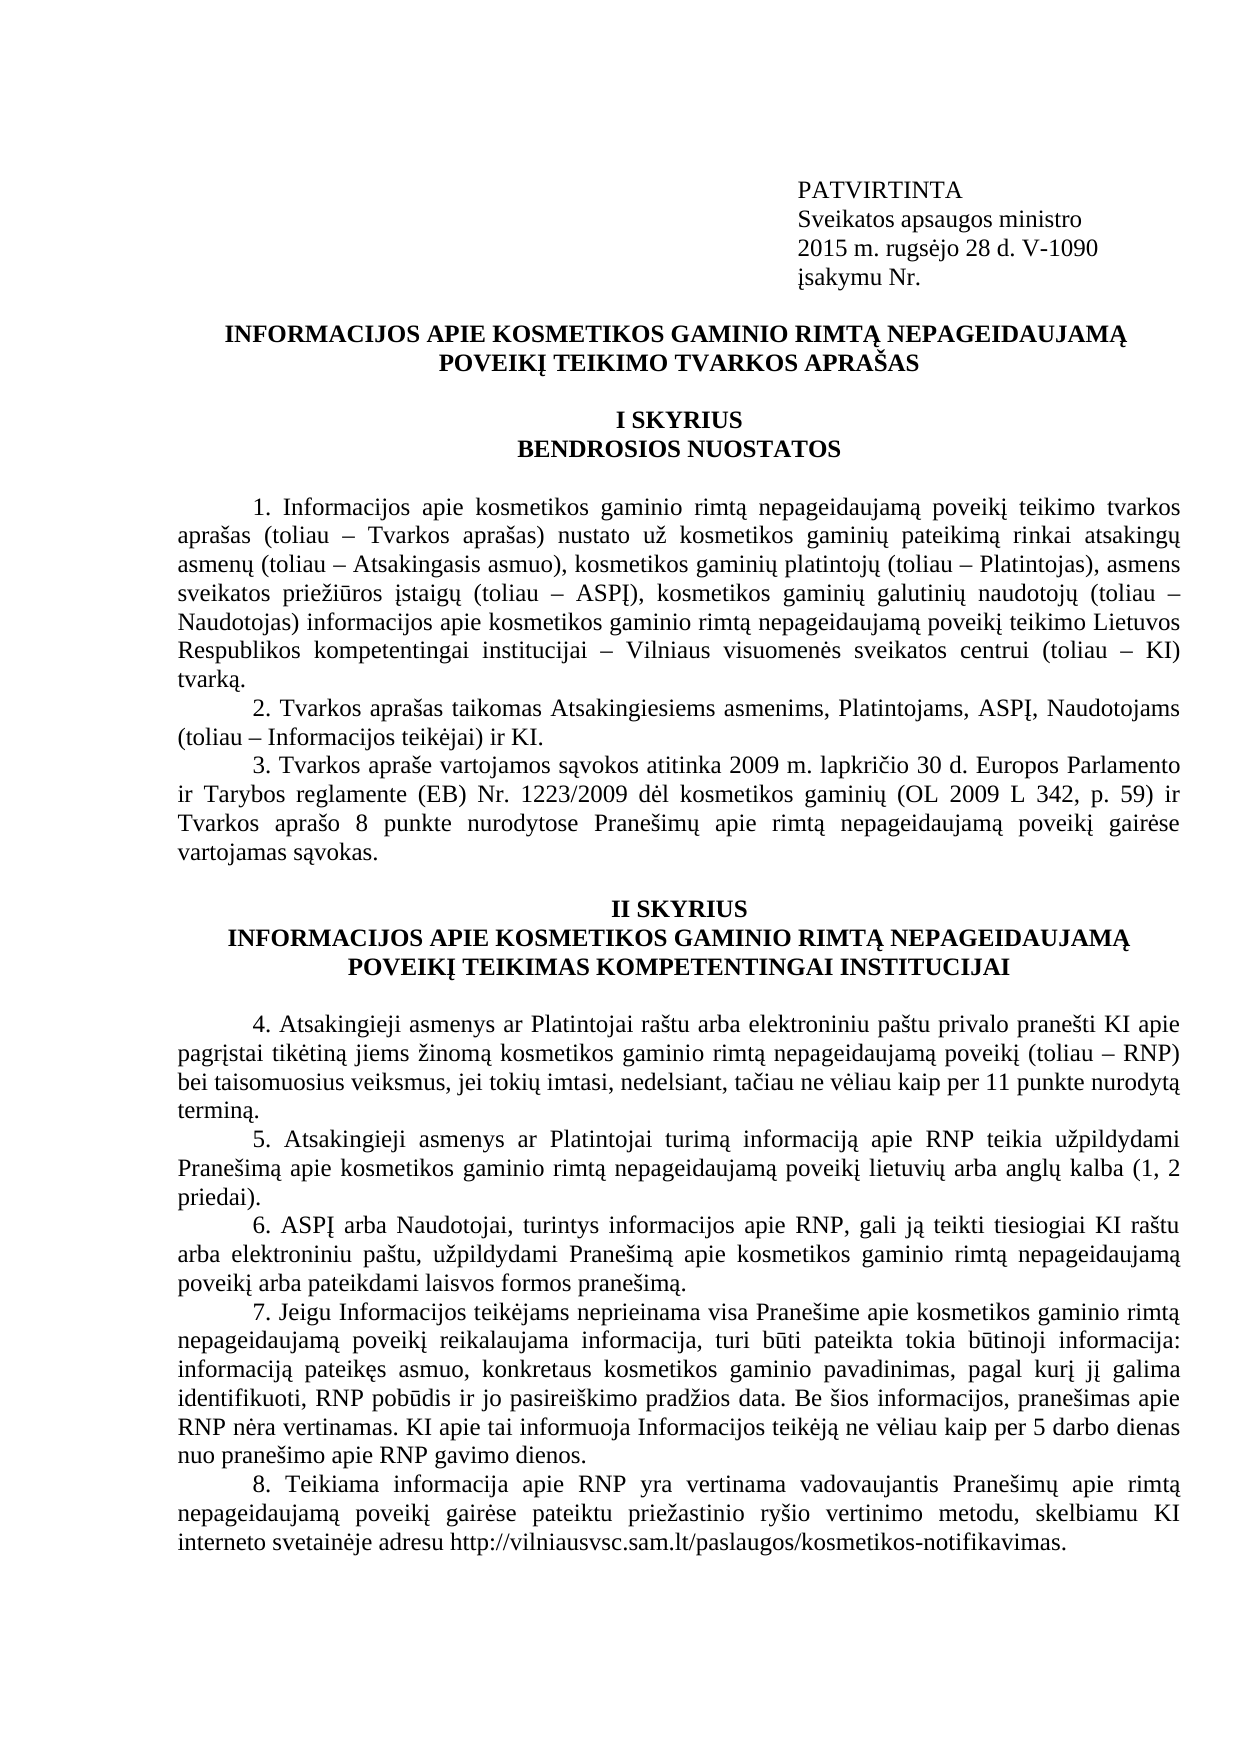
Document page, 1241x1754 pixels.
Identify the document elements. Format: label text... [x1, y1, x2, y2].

text 7. Jeigu Informacijos teikėjams neprieinama visa Pranešime apie kosmetikos gaminio rimtą nepageidaujamą poveikį reikalaujama informacija, turi būti pateikta tokia būtinoji informacija: informaciją pateikęs asmuo, konkretaus kosmetikos gaminio pavadinimas, pagal kurį jį galima identifikuoti, RNP pobūdis ir jo pasireiškimo pradžios data. Be šios informacijos, pranešimas apie RNP nėra vertinamas. KI apie tai informuoja Informacijos teikėją ne vėliau kaip per 5 darbo dienas nuo pranešimo apie RNP gavimo dienos. [177, 1297, 1181, 1469]
text BENDROSIOS NUOSTATOS [177, 434, 1181, 463]
text I SKYRIUS [177, 406, 1181, 434]
text 8. Teikiama informacija apie RNP yra vertinama vadovaujantis Pranešimų apie rimtą nepageidaujamą poveikį gairėse pateiktu priežastinio ryšio vertinimo metodu, skelbiamu KI interneto svetainėje adresu http://vilniausvsc.sam.lt/paslaugos/kosmetikos-notifikavimas. [177, 1469, 1181, 1556]
text INFORMACIJOS APIE KOSMETIKOS GAMINIO RIMTĄ NEPAGEIDAUJAMĄ [177, 319, 1181, 348]
text PATVIRTINTA [797, 176, 1181, 204]
text 1. Informacijos apie kosmetikos gaminio rimtą nepageidaujamą poveikį teikimo tvarkos aprašas (toliau – Tvarkos aprašas) nustato už kosmetikos gaminių pateikimą rinkai atsakingų asmenų (toliau – Atsakingasis asmuo), kosmetikos gaminių platintojų (toliau – Platintojas), asmens sveikatos priežiūros įstaigų (toliau – ASPĮ), kosmetikos gaminių galutinių naudotojų (toliau – Naudotojas) informacijos apie kosmetikos gaminio rimtą nepageidaujamą poveikį teikimo Lietuvos Respublikos kompetentingai institucijai – Vilniaus visuomenės sveikatos centrui (toliau – KI) tvarką. [177, 492, 1181, 693]
text 6. ASPĮ arba Naudotojai, turintys informacijos apie RNP, gali ją teikti tiesiogiai KI raštu arba elektroniniu paštu, užpildydami Pranešimą apie kosmetikos gaminio rimtą nepageidaujamą poveikį arba pateikdami laisvos formos pranešimą. [177, 1211, 1181, 1297]
text Sveikatos apsaugos ministro [177, 204, 1181, 233]
text 3. Tvarkos apraše vartojamos sąvokos atitinka 2009 m. lapkričio 30 d. Europos Parlamento ir Tarybos reglamente (EB) Nr. 1223/2009 dėl kosmetikos gaminių (OL 2009 L 342, p. 59) ir Tvarkos aprašo 8 punkte nurodytose Pranešimų apie rimtą nepageidaujamą poveikį gairėse vartojamas sąvokas. [177, 751, 1181, 866]
text 5. Atsakingieji asmenys ar Platintojai turimą informaciją apie RNP teikia užpildydami Pranešimą apie kosmetikos gaminio rimtą nepageidaujamą poveikį lietuvių arba anglų kalba (1, 2 priedai). [177, 1124, 1181, 1211]
text POVEIKĮ TEIKIMO TVARKOS APRAŠAS [177, 348, 1181, 377]
text INFORMACIJOS APIE KOSMETIKOS GAMINIO RIMTĄ NEPAGEIDAUJAMĄ POVEIKĮ TEIKIMAS KOMPETENTINGAI INSTITUCIJAI [177, 923, 1181, 981]
text 2. Tvarkos aprašas taikomas Atsakingiesiems asmenims, Platintojams, ASPĮ, Naudotojams (toliau – Informacijos teikėjai) ir KI. [177, 693, 1181, 751]
text 2015 m. rugsėjo 28 d. V-1090 [177, 233, 1181, 262]
text įsakymu Nr. [177, 262, 1181, 291]
text 4. Atsakingieji asmenys ar Platintojai raštu arba elektroniniu paštu privalo pranešti KI apie pagrįstai tikėtiną jiems žinomą kosmetikos gaminio rimtą nepageidaujamą poveikį (toliau – RNP) bei taisomuosius veiksmus, jei tokių imtasi, nedelsiant, tačiau ne vėliau kaip per 11 punkte nurodytą terminą. [177, 1009, 1181, 1124]
text II SKYRIUS [177, 894, 1181, 923]
